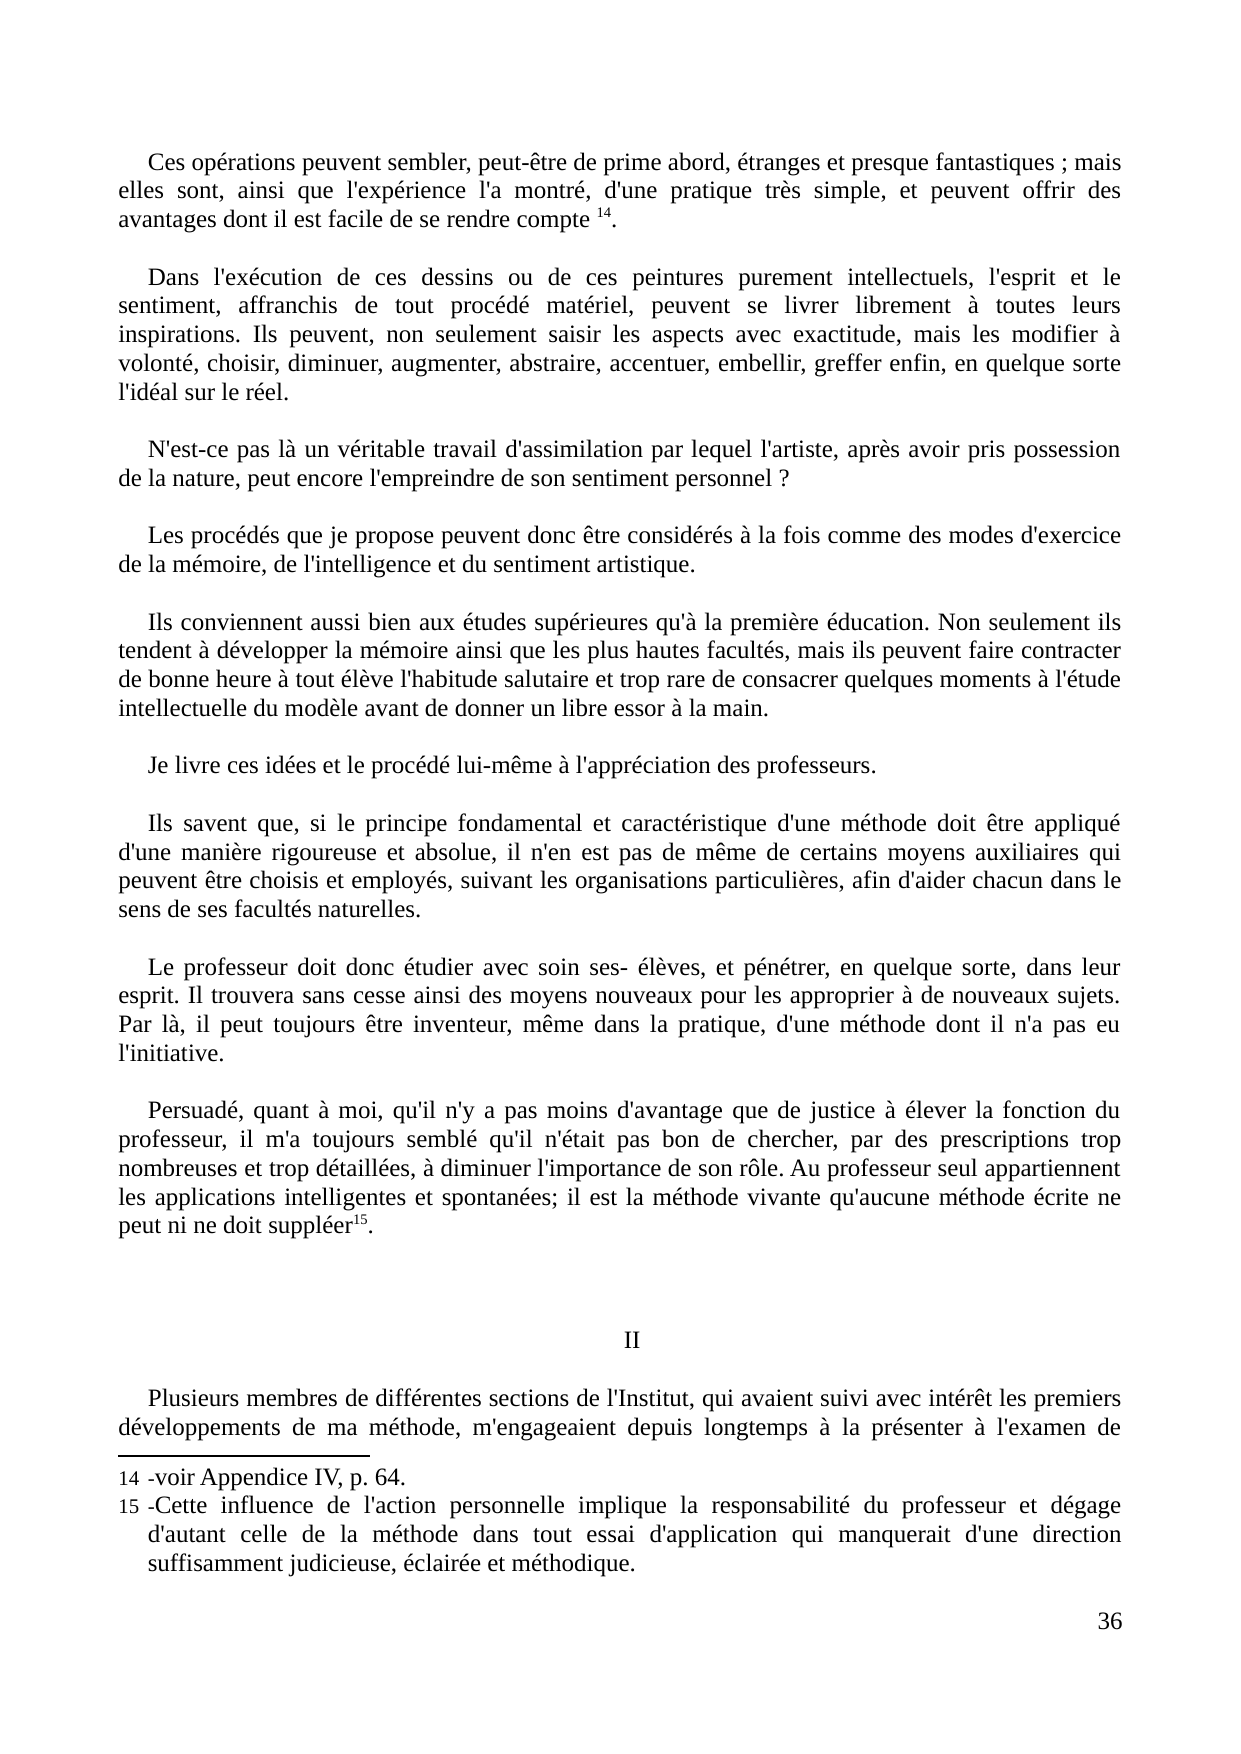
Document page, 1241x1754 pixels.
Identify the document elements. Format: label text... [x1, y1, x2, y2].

text Ces opérations peuvent sembler, peut-être de prime abord, étranges et presque fantastiques ; mais elles sont, ainsi que l'expérience l'a montré, d'une pratique très simple, et peuvent offrir des avantages dont il est facile de se rendre compte . [118, 147, 1122, 233]
text Dans l'exécution de ces dessins ou de ces peintures purement intellectuels, l'esprit et le sentiment, affranchis de tout procédé matériel, peuvent se livrer librement à toutes leurs inspirations. Ils peuvent, non seulement saisir les aspects avec exactitude, mais les modifier à volonté, choisir, diminuer, augmenter, abstraire, accentuer, embellir, greffer enfin, en quelque sorte l'idéal sur le réel. [118, 262, 1122, 406]
text -voir Appendice IV, p. 64. [118, 1462, 1122, 1491]
text Le professeur doit donc étudier avec soin ses- élèves, et pénétrer, en quelque sorte, dans leur esprit. Il trouvera sans cesse ainsi des moyens nouveaux pour les approprier à de nouveaux sujets. Par là, il peut toujours être inventeur, même dans la pratique, d'une méthode dont il n'a pas eu l'initiative. [118, 952, 1122, 1067]
text II [118, 1326, 1122, 1354]
text Persuadé, quant à moi, qu'il n'y a pas moins d'avantage que de justice à élever la fonction du professeur, il m'a toujours semblé qu'il n'était pas bon de chercher, par des prescriptions trop nombreuses et trop détaillées, à diminuer l'importance de son rôle. Au professeur seul appartiennent les applications intelligentes et spontanées; il est la méthode vivante qu'aucune méthode écrite ne peut ni ne doit suppléer. [118, 1096, 1122, 1239]
text Plusieurs membres de différentes sections de l'Institut, qui avaient suivi avec intérêt les premiers développements de ma méthode, m'engageaient depuis longtemps à la présenter à l'examen de [118, 1383, 1122, 1441]
text -Cette influence de l'action personnelle implique la responsabilité du professeur et dégage d'autant celle de la méthode dans tout essai d'application qui manquerait d'une direction suffisamment judicieuse, éclairée et méthodique. [118, 1491, 1122, 1577]
text Les procédés que je propose peuvent donc être considérés à la fois comme des modes d'exercice de la mémoire, de l'intelligence et du sentiment artistique. [118, 521, 1122, 578]
text N'est-ce pas là un véritable travail d'assimilation par lequel l'artiste, après avoir pris possession de la nature, peut encore l'empreindre de son sentiment personnel ? [118, 434, 1122, 492]
text Ils savent que, si le principe fondamental et caractéristique d'une méthode doit être appliqué d'une manière rigoureuse et absolue, il n'en est pas de même de certains moyens auxiliaires qui peuvent être choisis et employés, suivant les organisations particulières, afin d'aider chacun dans le sens de ses facultés naturelles. [118, 808, 1122, 923]
text Je livre ces idées et le procédé lui-même à l'appréciation des professeurs. [118, 751, 1122, 779]
text Ils conviennent aussi bien aux études supérieures qu'à la première éducation. Non seulement ils tendent à développer la mémoire ainsi que les plus hautes facultés, mais ils peuvent faire contracter de bonne heure à tout élève l'habitude salutaire et trop rare de consacrer quelques moments à l'étude intellectuelle du modèle avant de donner un libre essor à la main. [118, 607, 1122, 722]
